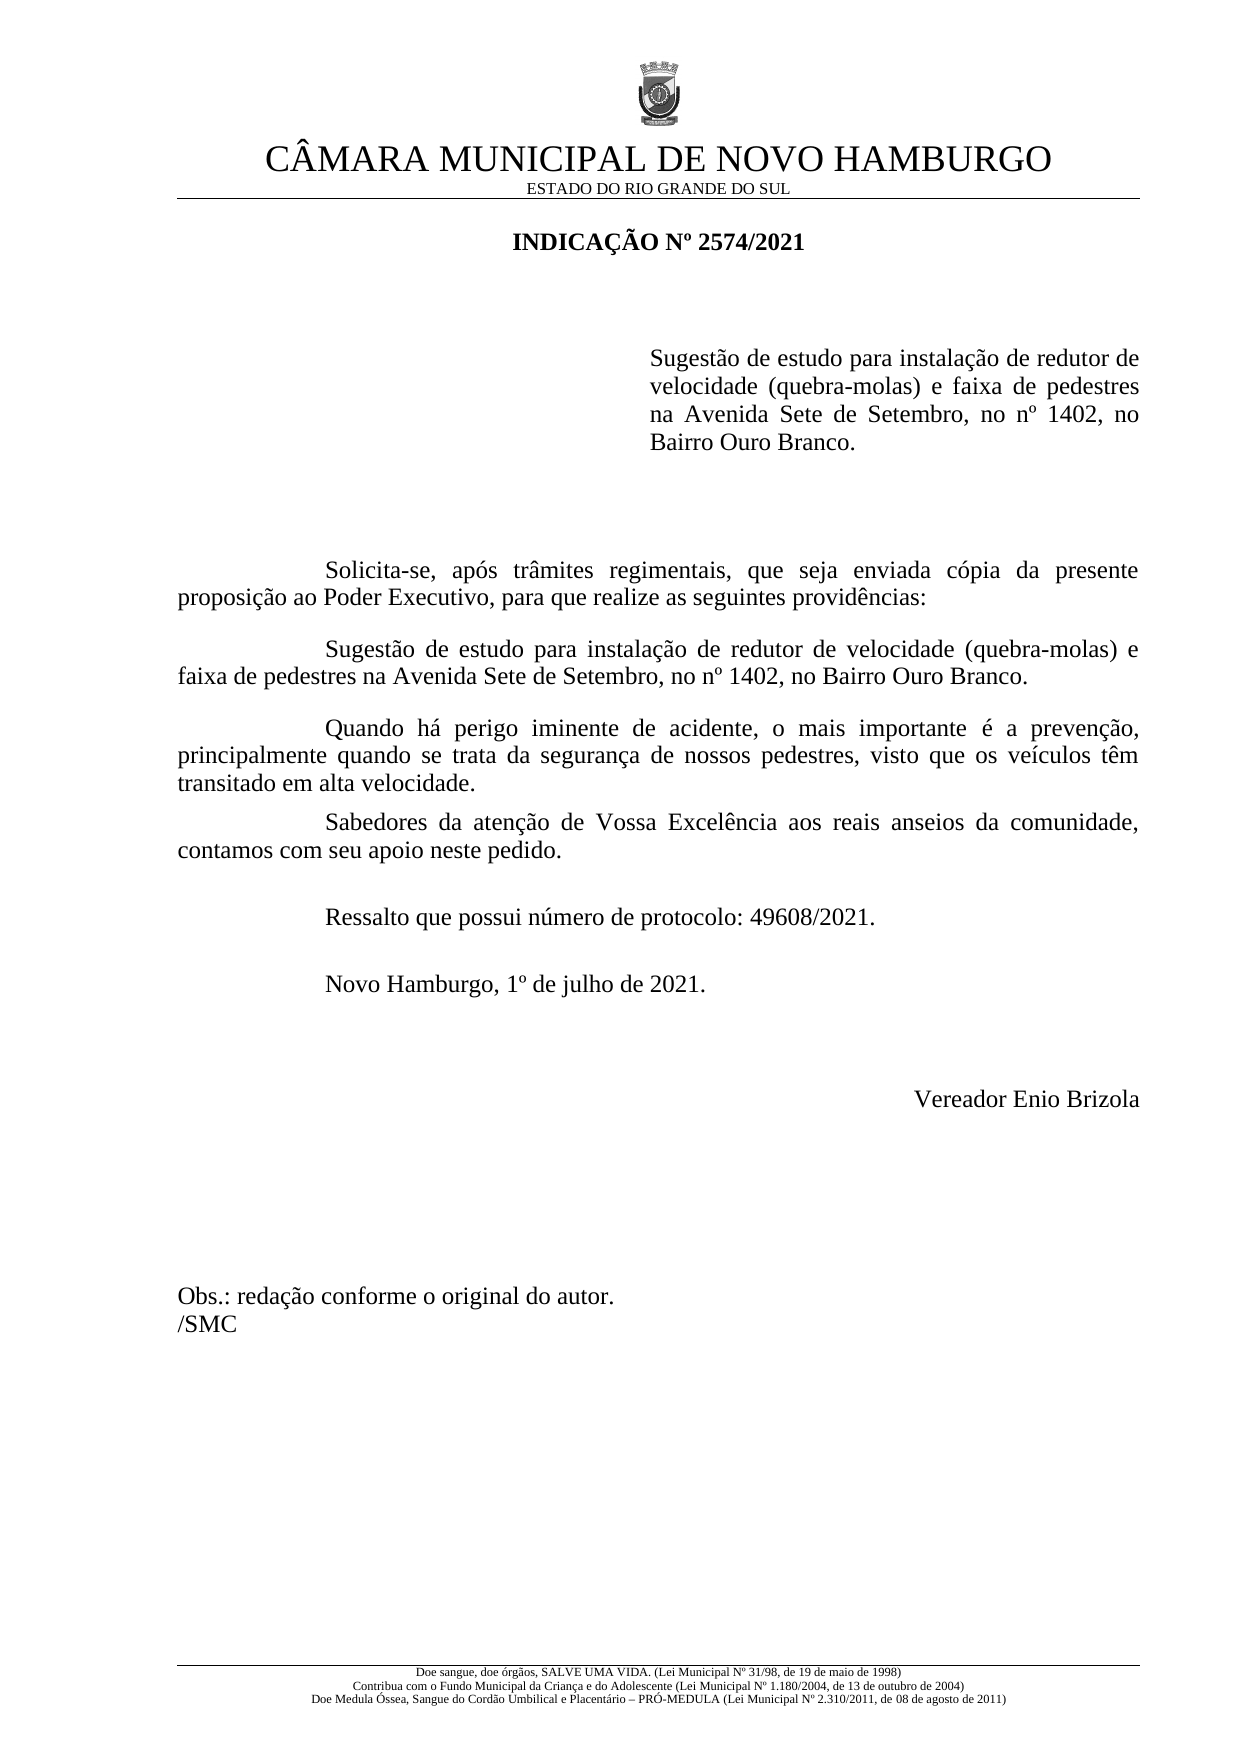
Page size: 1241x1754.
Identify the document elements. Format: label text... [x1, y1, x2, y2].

text Sugestão de estudo para instalação de redutor de velocidade (quebra-molas) e faixa de pedestres na Avenida Sete de Setembro, no nº 1402, no Bairro Ouro Branco. [177, 635, 1140, 690]
text Obs.: redação conforme o original do autor. [177, 1282, 1140, 1310]
text Vereador Enio Brizola [177, 1085, 1140, 1113]
text Quando há perigo iminente de acidente, o mais importante é a prevenção, principalmente quando se trata da segurança de nossos pedestres, visto que os veículos têm transitado em alta velocidade. [177, 714, 1140, 797]
text INDICAÇÃO Nº 2574/2021 [177, 228, 1140, 256]
text Ressalto que possui número de protocolo: 49608/2021. [177, 903, 1140, 931]
text /SMC [177, 1310, 1140, 1338]
text Sugestão de estudo para instalação de redutor de velocidade (quebra-molas) e faixa de pedestres na Avenida Sete de Setembro, no nº 1402, no Bairro Ouro Branco. [649, 344, 1140, 455]
text Sabedores da atenção de Vossa Excelência aos reais anseios da comunidade, contamos com seu apoio neste pedido. [177, 808, 1140, 864]
text Solicita-se, após trâmites regimentais, que seja enviada cópia da presente proposição ao Poder Executivo, para que realize as seguintes providências: [177, 556, 1140, 611]
text Novo Hamburgo, 1º de julho de 2021. [177, 971, 1140, 998]
